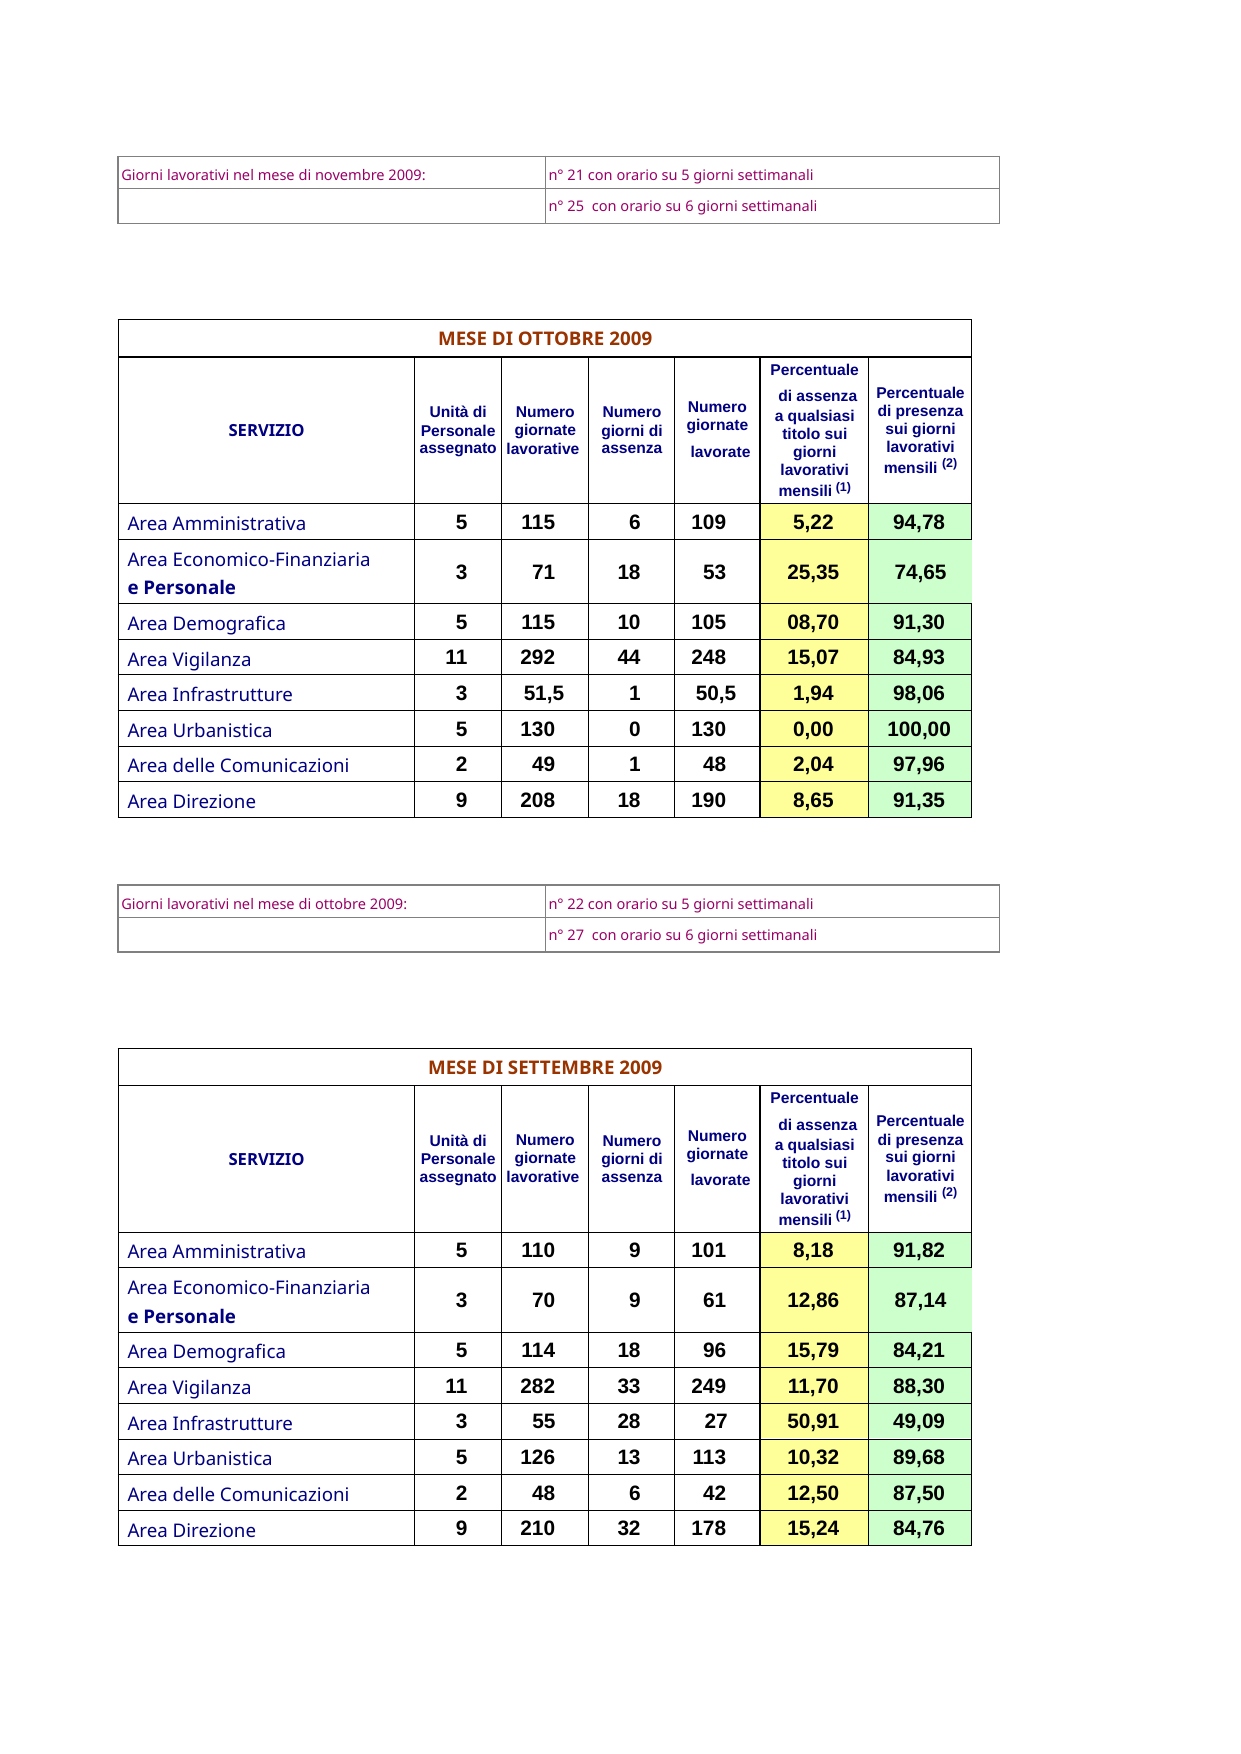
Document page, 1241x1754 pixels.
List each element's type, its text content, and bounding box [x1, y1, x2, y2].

table_cell 50,5 [675, 675, 759, 710]
table_header n° 21 con orario su 5 giorni settimanali [546, 157, 999, 188]
table_cell 51,5 [502, 675, 588, 710]
table_cell 11 [415, 640, 501, 674]
table_cell Area Infrastrutture [119, 1404, 414, 1438]
table_cell 130 [675, 711, 759, 746]
table_cell SERVIZIO [119, 358, 414, 503]
table_cell 9 [589, 1268, 674, 1332]
table_cell 1 [589, 675, 674, 710]
table_cell Area Economico-Finanziaria e Personale [119, 540, 414, 603]
table_cell 91,30 [869, 604, 971, 639]
table_cell 248 [675, 640, 759, 674]
table_cell Area Amministrativa [119, 1233, 414, 1267]
table_cell 115 [502, 604, 588, 639]
table_cell 8,18 [761, 1233, 868, 1267]
table_cell 190 [675, 782, 759, 817]
table_cell 5 [415, 1233, 501, 1267]
table_cell 100,00 [869, 711, 971, 746]
table_cell 282 [502, 1368, 588, 1403]
table_cell 97,96 [869, 747, 971, 781]
table_cell 10 [589, 604, 674, 639]
table_cell 10,32 [761, 1440, 868, 1474]
table_cell Unità di Personale assegnato [415, 1086, 501, 1232]
table_cell Area delle Comunicazioni [119, 747, 414, 781]
table_cell Area Direzione [119, 1511, 414, 1545]
table_cell Numero giornate lavorate [675, 358, 759, 503]
table_cell Percentuale di assenza a qualsiasi titolo sui giorni lavorativi mensili (1) [761, 1086, 868, 1232]
table_cell 8,65 [761, 782, 868, 817]
table_cell 178 [675, 1511, 759, 1545]
table_cell 5 [415, 504, 501, 539]
table_cell 5 [415, 1333, 501, 1367]
table_cell 18 [589, 782, 674, 817]
table_cell SERVIZIO [119, 1086, 414, 1232]
table_cell 12,50 [761, 1475, 868, 1510]
table_cell 28 [589, 1404, 674, 1438]
table_cell 1 [589, 747, 674, 781]
table_cell 6 [589, 1475, 674, 1510]
table_cell 15,24 [761, 1511, 868, 1545]
table_cell 89,68 [869, 1440, 971, 1474]
table_cell 9 [415, 782, 501, 817]
table_cell 2 [415, 747, 501, 781]
table_cell 98,06 [869, 675, 971, 710]
table_cell 55 [502, 1404, 588, 1438]
table_cell 91,82 [869, 1233, 971, 1267]
table_cell 3 [415, 540, 501, 603]
table_cell 292 [502, 640, 588, 674]
table_cell Numero giornate lavorate [675, 1086, 759, 1232]
table_cell 84,93 [869, 640, 971, 674]
table_cell Area Vigilanza [119, 640, 414, 674]
table_cell 6 [589, 504, 674, 539]
table_cell 5 [415, 604, 501, 639]
table_header MESE DI OTTOBRE 2009 [119, 320, 971, 356]
table_header Giorni lavorativi nel mese di ottobre 2009: [119, 886, 545, 917]
table_cell n° 27 con orario su 6 giorni settimanali [546, 918, 999, 951]
table_header [118, 118, 1120, 1613]
table_cell 3 [415, 1268, 501, 1332]
table_cell Numero giornate lavorative [502, 1086, 588, 1232]
table_cell Area Economico-Finanziaria e Personale [119, 1268, 414, 1332]
table_cell 18 [589, 540, 674, 603]
table_cell 15,79 [761, 1333, 868, 1367]
table_cell 18 [589, 1333, 674, 1367]
table_cell 53 [675, 540, 759, 603]
table_cell [119, 918, 545, 951]
table_cell Area Urbanistica [119, 1440, 414, 1474]
table_cell 71 [502, 540, 588, 603]
table_cell 110 [502, 1233, 588, 1267]
table_cell 2,04 [761, 747, 868, 781]
table_cell Percentuale di presenza sui giorni lavorativi mensili (2) [869, 358, 971, 503]
table_cell Area Vigilanza [119, 1368, 414, 1403]
table_cell 27 [675, 1404, 759, 1438]
table_cell 48 [502, 1475, 588, 1510]
table_cell 94,78 [869, 504, 971, 539]
table_cell 114 [502, 1333, 588, 1367]
table_cell 113 [675, 1440, 759, 1474]
table_cell 48 [675, 747, 759, 781]
table_cell 61 [675, 1268, 759, 1332]
table_cell Area Urbanistica [119, 711, 414, 746]
table_cell 11 [415, 1368, 501, 1403]
table_cell 13 [589, 1440, 674, 1474]
table_cell 42 [675, 1475, 759, 1510]
table_cell 44 [589, 640, 674, 674]
table_cell 3 [415, 1404, 501, 1438]
table_cell Area Demografica [119, 604, 414, 639]
table_header n° 22 con orario su 5 giorni settimanali [546, 886, 999, 917]
table_cell n° 25 con orario su 6 giorni settimanali [546, 189, 999, 223]
table_cell Area Infrastrutture [119, 675, 414, 710]
table_cell 08,70 [761, 604, 868, 639]
table_cell 87,50 [869, 1475, 971, 1510]
table_cell 9 [415, 1511, 501, 1545]
table_cell Numero giorni di assenza [589, 1086, 674, 1232]
table_cell 74,65 [869, 540, 972, 603]
table_cell 101 [675, 1233, 759, 1267]
table_header Giorni lavorativi nel mese di novembre 2009: [119, 157, 545, 188]
table_cell 11,70 [761, 1368, 868, 1403]
table_cell 33 [589, 1368, 674, 1403]
table_header MESE DI SETTEMBRE 2009 [119, 1049, 971, 1085]
table_cell 126 [502, 1440, 588, 1474]
table_cell 210 [502, 1511, 588, 1545]
table_cell 15,07 [761, 640, 868, 674]
table_cell 2 [415, 1475, 501, 1510]
table_cell 0,00 [761, 711, 868, 746]
table_cell 84,21 [869, 1333, 971, 1367]
table_cell 208 [502, 782, 588, 817]
table_cell 5,22 [761, 504, 868, 539]
table_cell 84,76 [869, 1511, 971, 1545]
table_cell 70 [502, 1268, 588, 1332]
table_cell Numero giorni di assenza [589, 358, 674, 503]
table_cell Numero giornate lavorative [502, 358, 588, 503]
table_cell Unità di Personale assegnato [415, 358, 501, 503]
table_cell Percentuale di presenza sui giorni lavorativi mensili (2) [869, 1086, 971, 1232]
table_cell 5 [415, 711, 501, 746]
table_cell 91,35 [869, 782, 971, 817]
table_cell Percentuale di assenza a qualsiasi titolo sui giorni lavorativi mensili (1) [761, 358, 868, 503]
table_cell 0 [589, 711, 674, 746]
table_cell Area Demografica [119, 1333, 414, 1367]
table_cell 249 [675, 1368, 759, 1403]
table_cell 12,86 [761, 1268, 868, 1332]
table_cell 105 [675, 604, 759, 639]
table_cell 115 [502, 504, 588, 539]
table_cell 25,35 [761, 540, 868, 603]
table_cell 96 [675, 1333, 759, 1367]
table_cell 130 [502, 711, 588, 746]
table_cell 3 [415, 675, 501, 710]
table_cell 9 [589, 1233, 674, 1267]
table_cell 50,91 [761, 1404, 868, 1438]
table_cell 5 [415, 1440, 501, 1474]
table_cell 49,09 [869, 1404, 971, 1438]
table_cell 88,30 [869, 1368, 971, 1403]
table_cell 1,94 [761, 675, 868, 710]
table_cell Area Amministrativa [119, 504, 414, 539]
table_cell Area Direzione [119, 782, 414, 817]
table_cell Area delle Comunicazioni [119, 1475, 414, 1510]
table_cell 49 [502, 747, 588, 781]
table_cell [119, 189, 545, 223]
table_cell 109 [675, 504, 759, 539]
table_cell 32 [589, 1511, 674, 1545]
table_cell 87,14 [869, 1268, 972, 1332]
